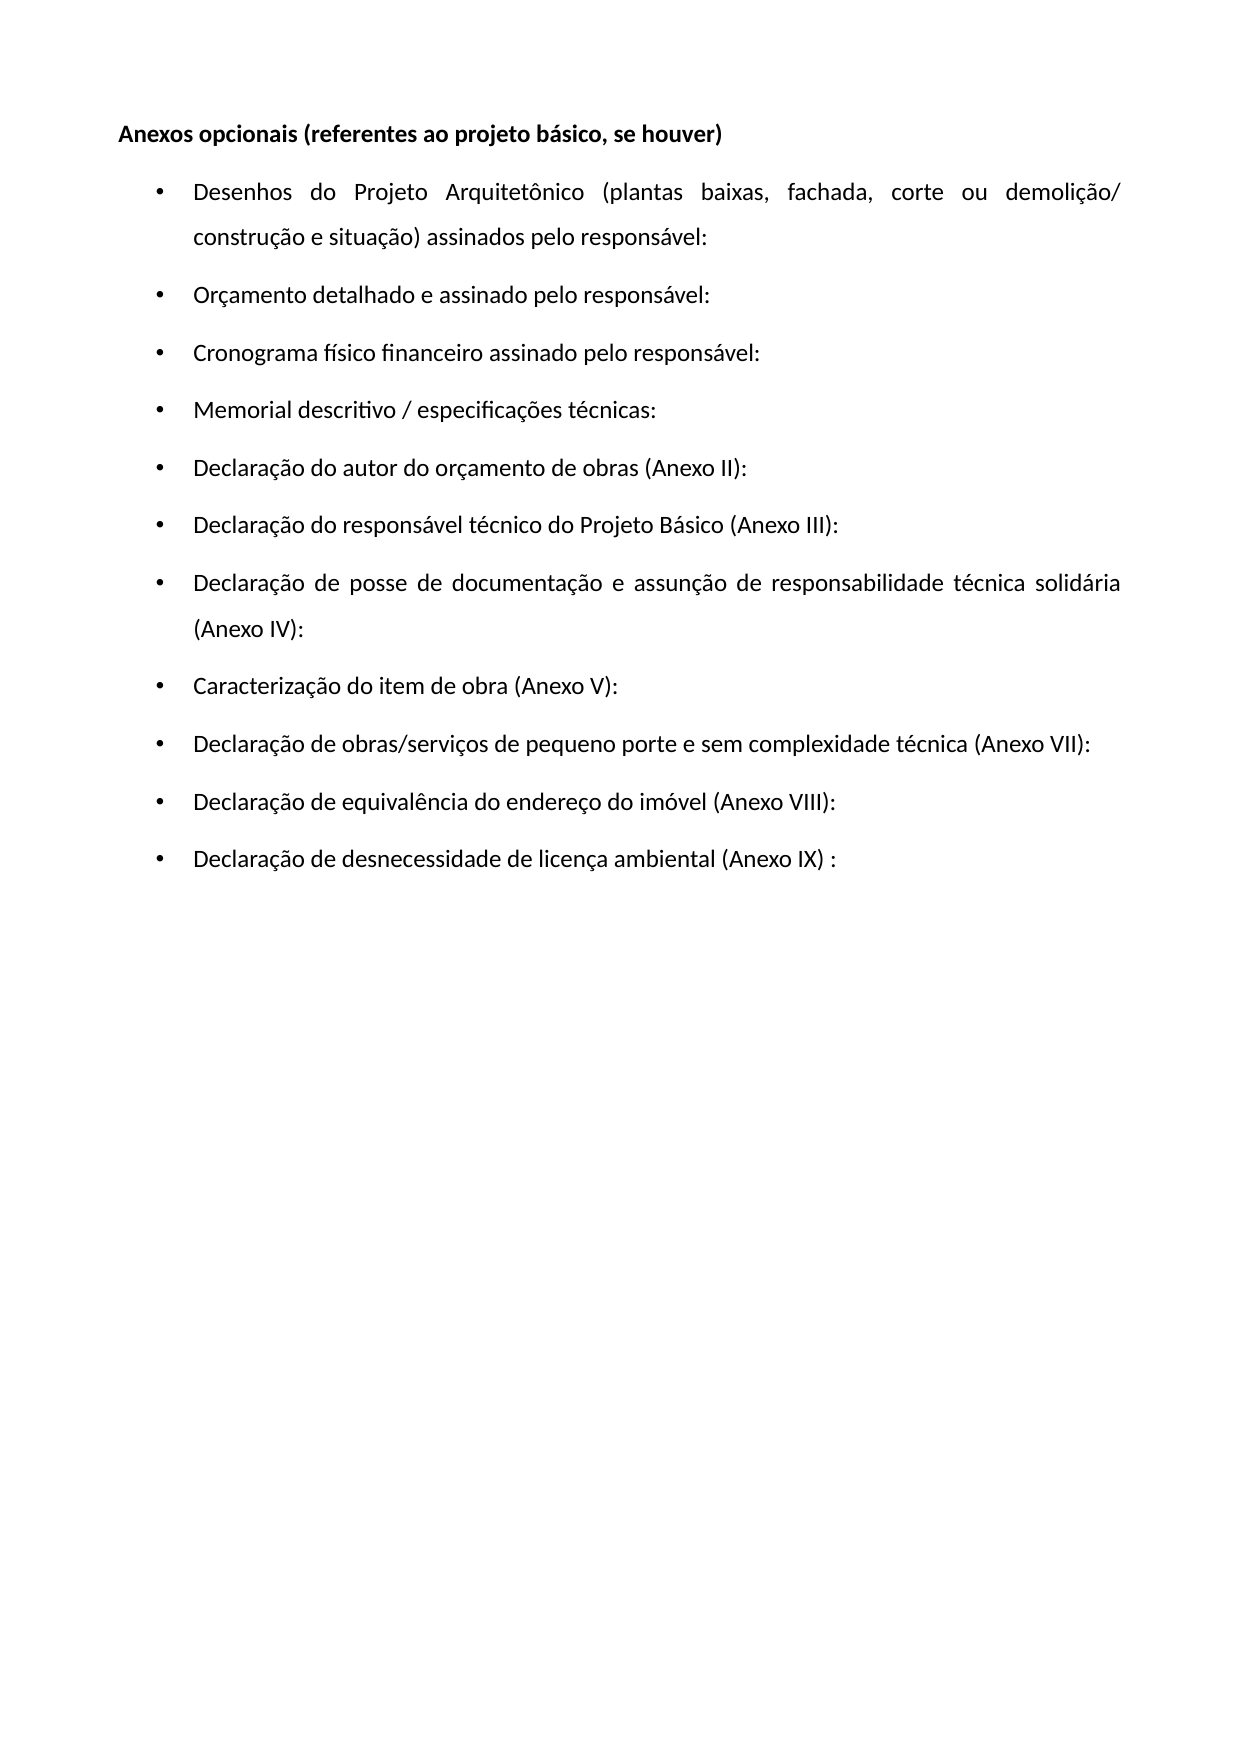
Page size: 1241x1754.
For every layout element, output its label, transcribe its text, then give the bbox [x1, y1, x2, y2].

list Declaração de equivalência do endereço do imóvel (Anexo VIII): [156, 786, 1122, 816]
list Declaração do responsável técnico do Projeto Básico (Anexo III): [156, 509, 1122, 540]
list Orçamento detalhado e assinado pelo responsável: [156, 279, 1122, 309]
list Declaração de obras/serviços de pequeno porte e sem complexidade técnica (Anexo VII): [156, 728, 1122, 758]
list Cronograma físico financeiro assinado pelo responsável: [156, 337, 1122, 367]
list Memorial descritivo / especificações técnicas: [156, 394, 1122, 425]
list Declaração do autor do orçamento de obras (Anexo II): [156, 452, 1122, 482]
list Declaração de posse de documentação e assunção de responsabilidade técnica solidária (Anexo IV): [156, 567, 1122, 643]
text Anexos opcionais (referentes ao projeto básico, se houver) [118, 118, 1122, 149]
list Caracterização do item de obra (Anexo V): [156, 670, 1122, 701]
list Declaração de desnecessidade de licença ambiental (Anexo IX) : [156, 843, 1122, 874]
list Desenhos do Projeto Arquitetônico (plantas baixas, fachada, corte ou demolição/ construção e situação) assinados pelo responsável: [156, 176, 1122, 252]
